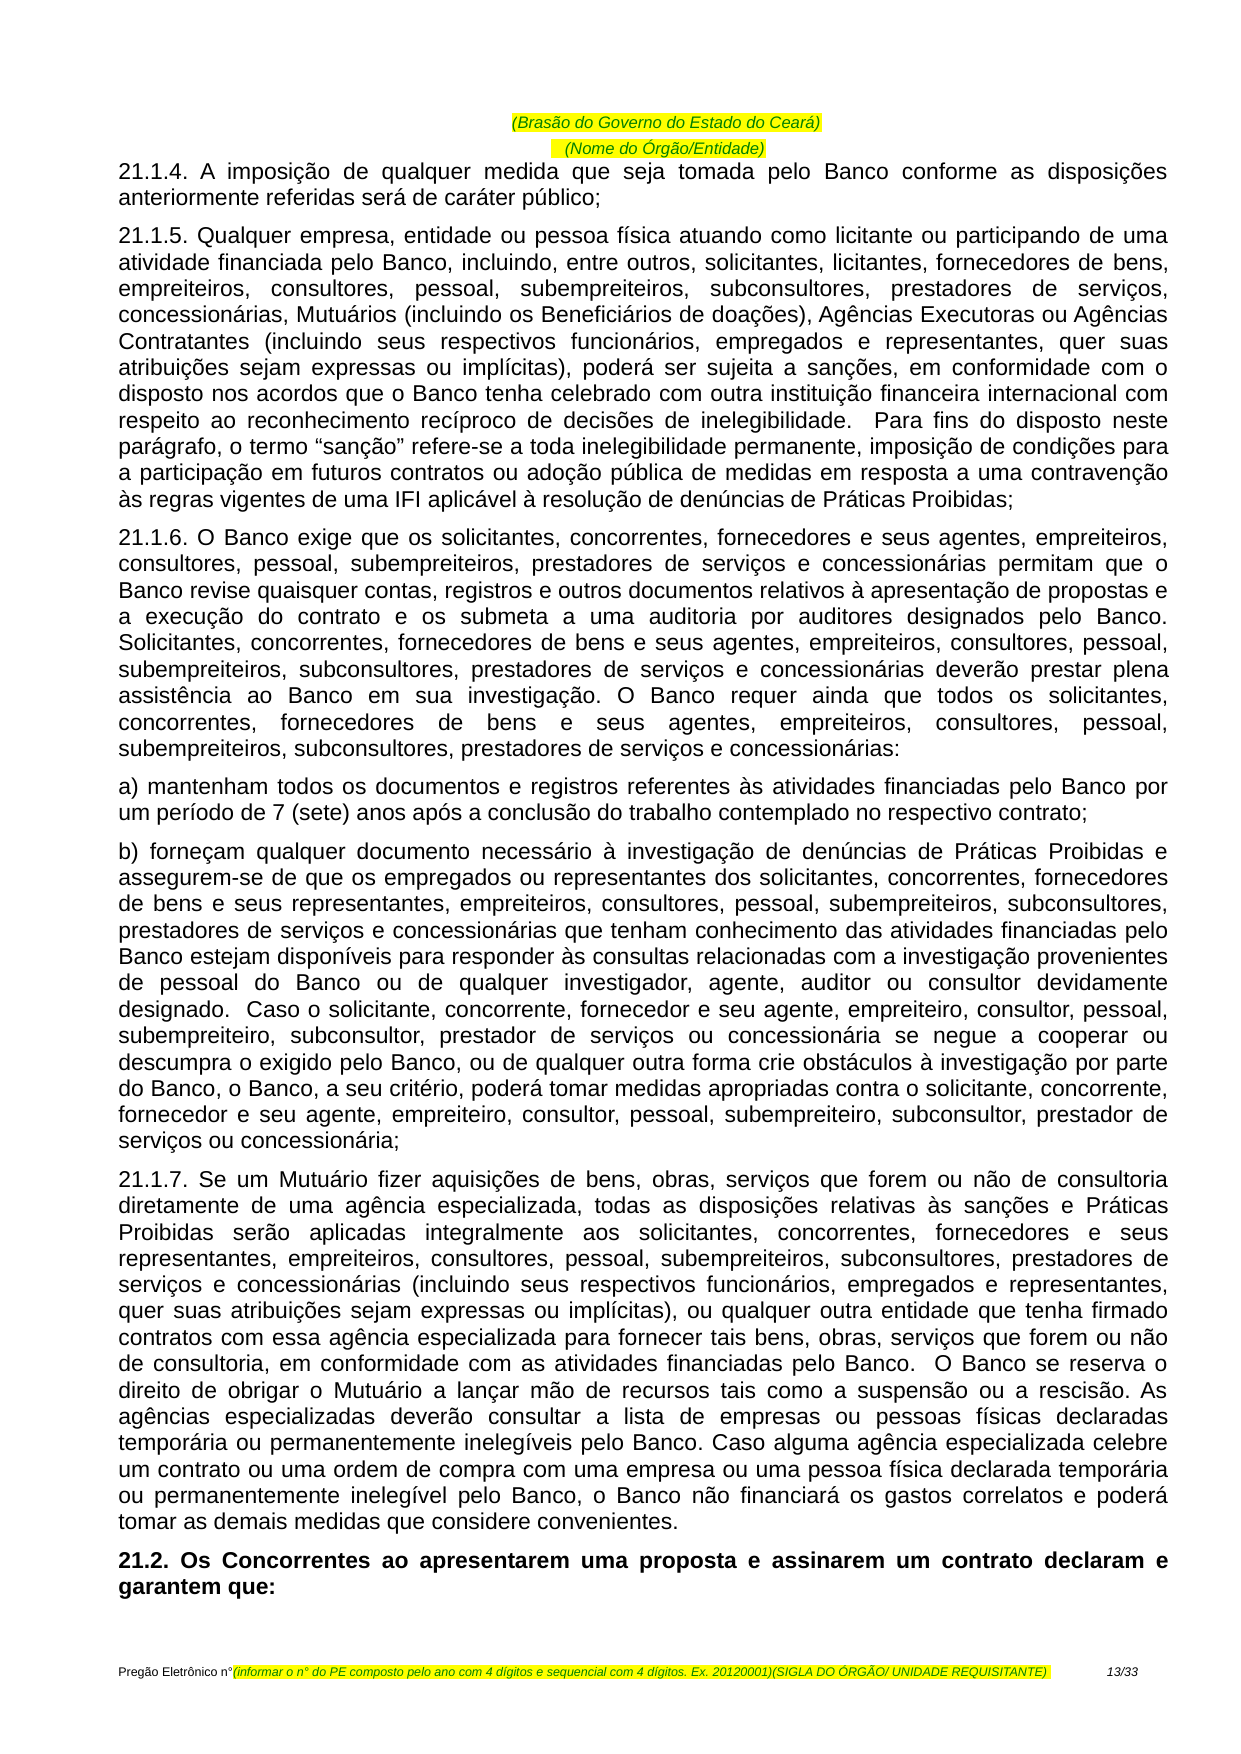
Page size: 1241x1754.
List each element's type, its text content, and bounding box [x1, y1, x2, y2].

text 21.1.4. A imposição de qualquer medida que seja tomada pelo Banco conforme as disposições anteriormente referidas será de caráter público; [118, 158, 1169, 210]
text a) mantenham todos os documentos e registros referentes às atividades financiadas pelo Banco por um período de 7 (sete) anos após a conclusão do trabalho contemplado no respectivo contrato; [118, 773, 1169, 826]
text 21.2. Os Concorrentes ao apresentarem uma proposta e assinarem um contrato declaram e garantem que: [118, 1547, 1169, 1599]
text 21.1.6. O Banco exige que os solicitantes, concorrentes, fornecedores e seus agentes, empreiteiros, consultores, pessoal, subempreiteiros, prestadores de serviços e concessionárias permitam que o Banco revise quaisquer contas, registros e outros documentos relativos à apresentação de propostas e a execução do contrato e os submeta a uma auditoria por auditores designados pelo Banco. Solicitantes, concorrentes, fornecedores de bens e seus agentes, empreiteiros, consultores, pessoal, subempreiteiros, subconsultores, prestadores de serviços e concessionárias deverão prestar plena assistência ao Banco em sua investigação. O Banco requer ainda que todos os solicitantes, concorrentes, fornecedores de bens e seus agentes, empreiteiros, consultores, pessoal, subempreiteiros, subconsultores, prestadores de serviços e concessionárias: [118, 524, 1169, 761]
text 21.1.7. Se um Mutuário fizer aquisições de bens, obras, serviços que forem ou não de consultoria diretamente de uma agência especializada, todas as disposições relativas às sanções e Práticas Proibidas serão aplicadas integralmente aos solicitantes, concorrentes, fornecedores e seus representantes, empreiteiros, consultores, pessoal, subempreiteiros, subconsultores, prestadores de serviços e concessionárias (incluindo seus respectivos funcionários, empregados e representantes, quer suas atribuições sejam expressas ou implícitas), ou qualquer outra entidade que tenha firmado contratos com essa agência especializada para fornecer tais bens, obras, serviços que forem ou não de consultoria, em conformidade com as atividades financiadas pelo Banco. O Banco se reserva o direito de obrigar o Mutuário a lançar mão de recursos tais como a suspensão ou a rescisão. As agências especializadas deverão consultar a lista de empresas ou pessoas físicas declaradas temporária ou permanentemente inelegíveis pelo Banco. Caso alguma agência especializada celebre um contrato ou uma ordem de compra com uma empresa ou uma pessoa física declarada temporária ou permanentemente inelegível pelo Banco, o Banco não financiará os gastos correlatos e poderá tomar as demais medidas que considere convenientes. [118, 1166, 1169, 1535]
text b) forneçam qualquer documento necessário à investigação de denúncias de Práticas Proibidas e assegurem-se de que os empregados ou representantes dos solicitantes, concorrentes, fornecedores de bens e seus representantes, empreiteiros, consultores, pessoal, subempreiteiros, subconsultores, prestadores de serviços e concessionárias que tenham conhecimento das atividades financiadas pelo Banco estejam disponíveis para responder às consultas relacionadas com a investigação provenientes de pessoal do Banco ou de qualquer investigador, agente, auditor ou consultor devidamente designado. Caso o solicitante, concorrente, fornecedor e seu agente, empreiteiro, consultor, pessoal, subempreiteiro, subconsultor, prestador de serviços ou concessionária se negue a cooperar ou descumpra o exigido pelo Banco, ou de qualquer outra forma crie obstáculos à investigação por parte do Banco, o Banco, a seu critério, poderá tomar medidas apropriadas contra o solicitante, concorrente, fornecedor e seu agente, empreiteiro, consultor, pessoal, subempreiteiro, subconsultor, prestador de serviços ou concessionária; [118, 838, 1169, 1154]
text 21.1.5. Qualquer empresa, entidade ou pessoa física atuando como licitante ou participando de uma atividade financiada pelo Banco, incluindo, entre outros, solicitantes, licitantes, fornecedores de bens, empreiteiros, consultores, pessoal, subempreiteiros, subconsultores, prestadores de serviços, concessionárias, Mutuários (incluindo os Beneficiários de doações), Agências Executoras ou Agências Contratantes (incluindo seus respectivos funcionários, empregados e representantes, quer suas atribuições sejam expressas ou implícitas), poderá ser sujeita a sanções, em conformidade com o disposto nos acordos que o Banco tenha celebrado com outra instituição financeira internacional com respeito ao reconhecimento recíproco de decisões de inelegibilidade. Para fins do disposto neste parágrafo, o termo “sanção” refere-se a toda inelegibilidade permanente, imposição de condições para a participação em futuros contratos ou adoção pública de medidas em resposta a uma contravenção às regras vigentes de uma IFI aplicável à resolução de denúncias de Práticas Proibidas; [118, 222, 1169, 512]
